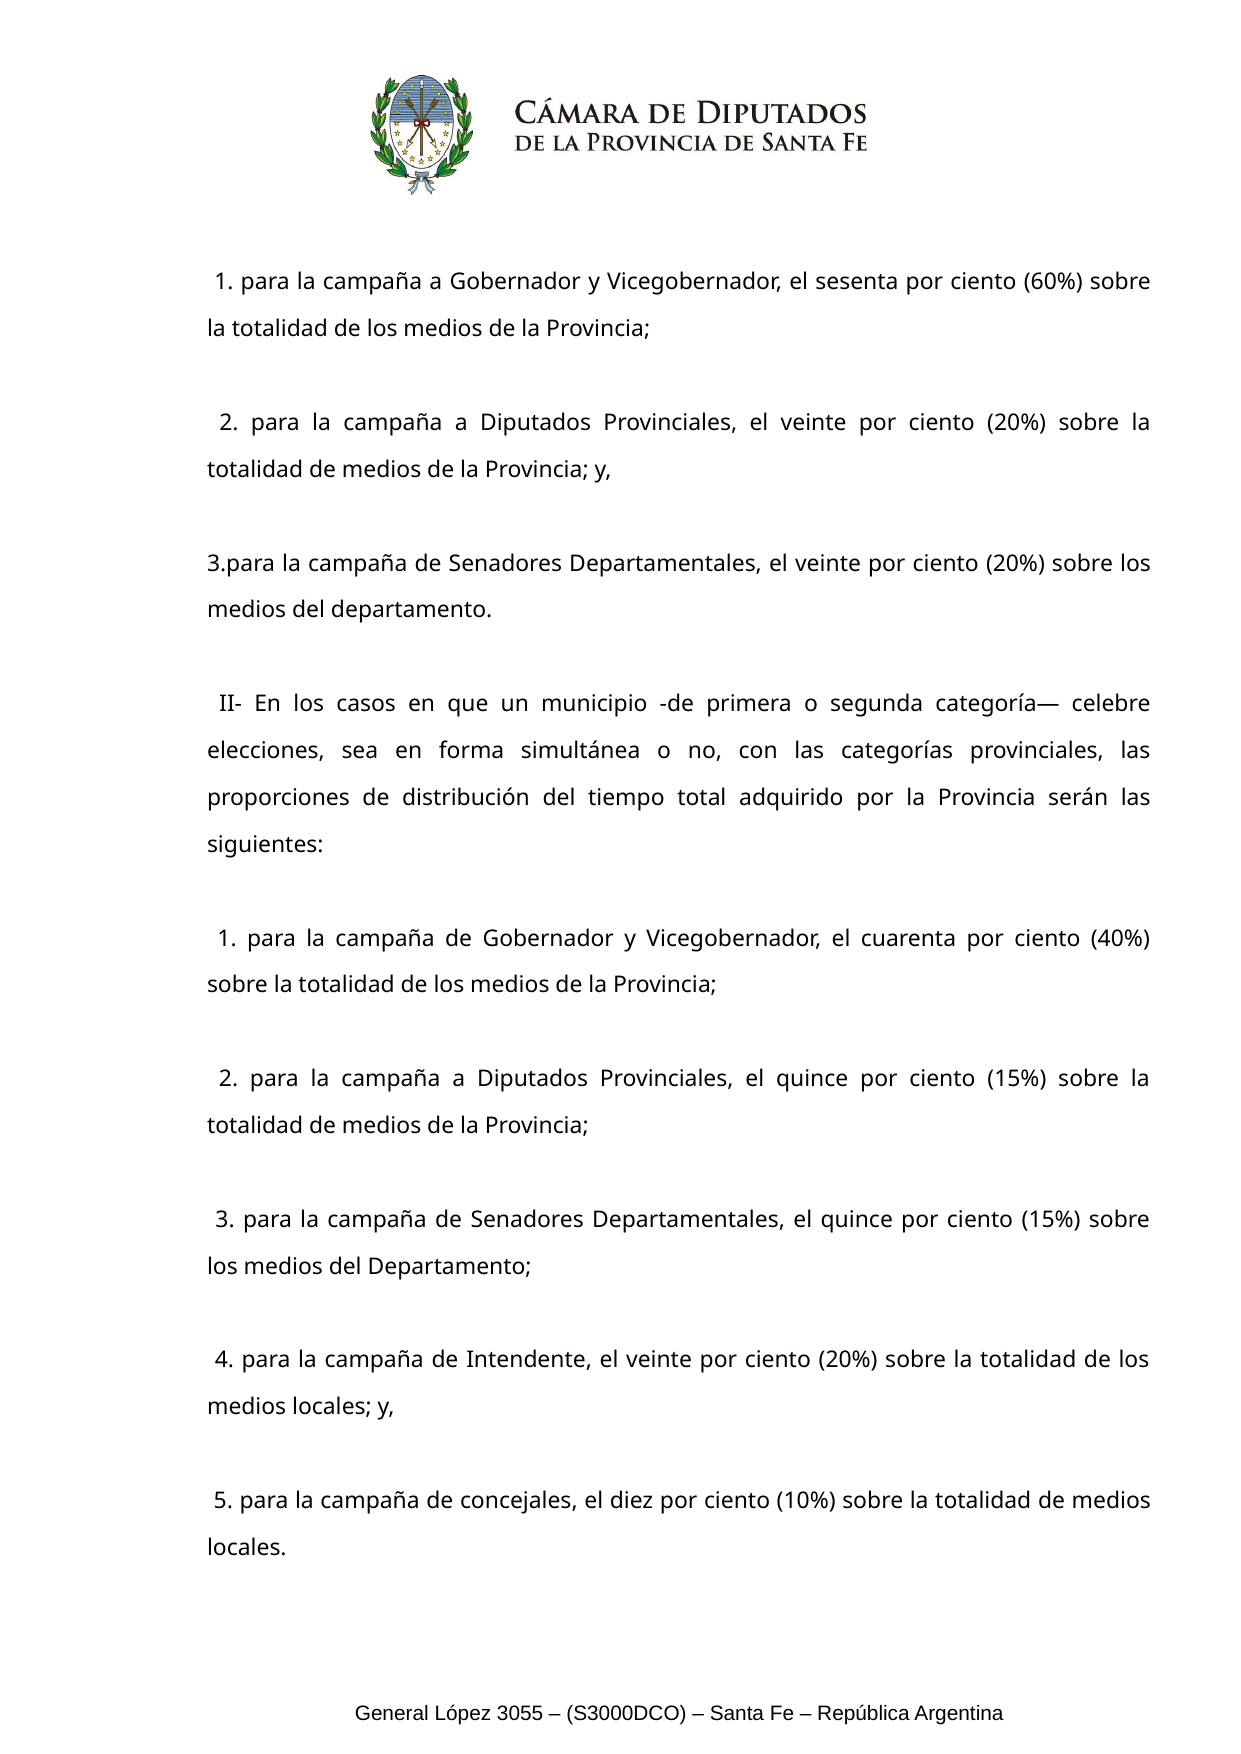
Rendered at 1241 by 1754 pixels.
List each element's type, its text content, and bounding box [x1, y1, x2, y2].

text 3. para la campaña de Senadores Departamentales, el quince por ciento (15%) sobre los medios del Departamento; [207, 1203, 1152, 1281]
text 3.para la campaña de Senadores Departamentales, el veinte por ciento (20%) sobre los medios del departamento. [207, 547, 1152, 625]
text 2. para la campaña a Diputados Provinciales, el quince por ciento (15%) sobre la totalidad de medios de la Provincia; [207, 1062, 1152, 1140]
text II- En los casos en que un municipio -de primera o segunda categoría— celebre elecciones, sea en forma simultánea o no, con las categorías provinciales, las proporciones de distribución del tiempo total adquirido por la Provincia serán las siguientes: [207, 687, 1152, 859]
text 5. para la campaña de concejales, el diez por ciento (10%) sobre la totalidad de medios locales. [207, 1484, 1152, 1562]
text 4. para la campaña de Intendente, el veinte por ciento (20%) sobre la totalidad de los medios locales; y, [207, 1343, 1152, 1422]
text 1. para la campaña de Gobernador y Vicegobernador, el cuarenta por ciento (40%) sobre la totalidad de los medios de la Provincia; [207, 922, 1152, 1000]
text 1. para la campaña a Gobernador y Vicegobernador, el sesenta por ciento (60%) sobre la totalidad de los medios de la Provincia; [207, 265, 1152, 343]
text 2. para la campaña a Diputados Provinciales, el veinte por ciento (20%) sobre la totalidad de medios de la Provincia; y, [207, 406, 1152, 484]
picture [370, 75, 867, 199]
